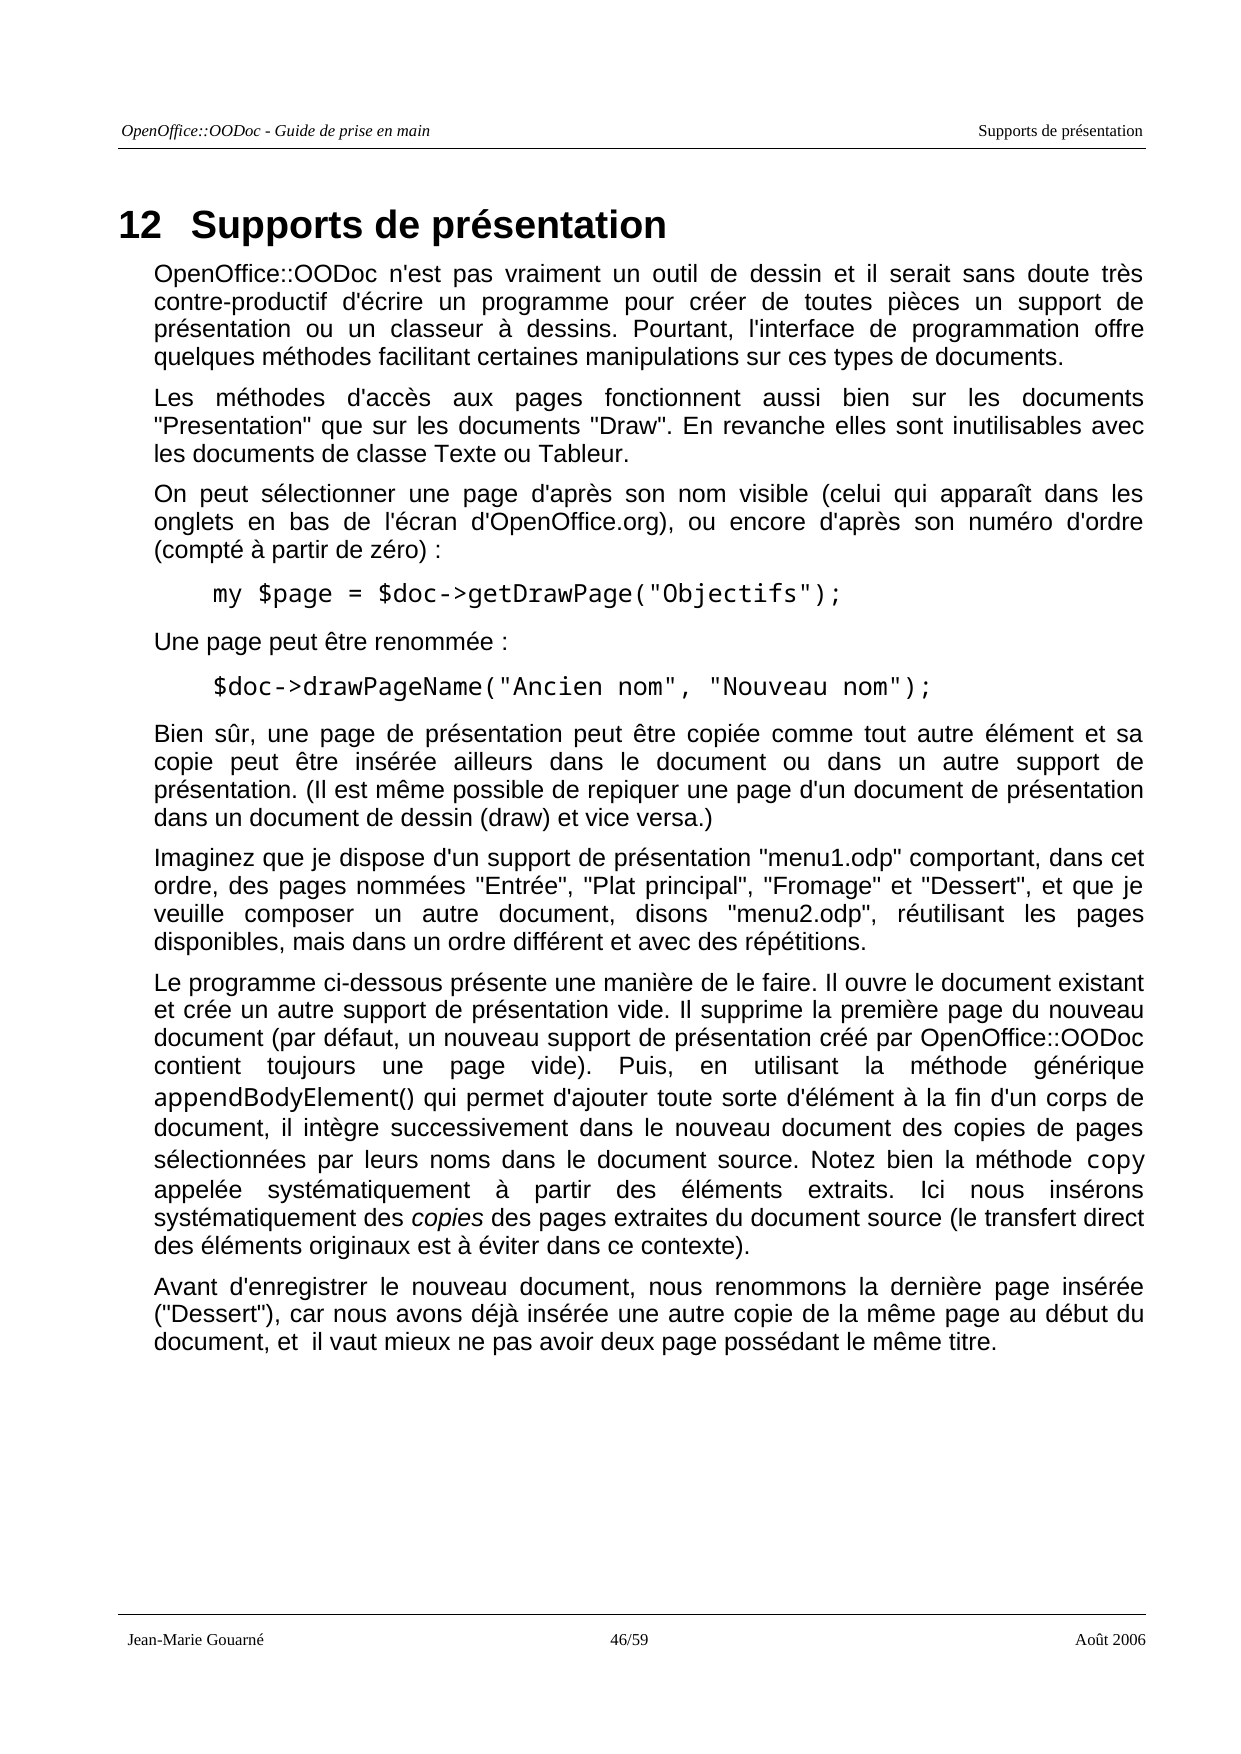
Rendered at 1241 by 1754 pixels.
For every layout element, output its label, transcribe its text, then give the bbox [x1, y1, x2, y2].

text Avant d'enregistrer le nouveau document, nous renommons la dernière page insérée ("Dessert"), car nous avons déjà insérée une autre copie de la même page au début du document, et il vaut mieux ne pas avoir deux page possédant le même titre. [153, 1272, 1146, 1356]
text Une page peut être renommée : [153, 628, 1146, 656]
text $doc->drawPageName("Ancien nom", "Nouveau nom"); [213, 668, 1146, 702]
text On peut sélectionner une page d'après son nom visible (celui qui apparaît dans les onglets en bas de l'écran d'OpenOffice.org), ou encore d'après son numéro d'ordre (compté à partir de zéro) : [153, 480, 1146, 563]
text Le programme ci-dessous présente une manière de le faire. Il ouvre le document existant et crée un autre support de présentation vide. Il supprime la première page du nouveau document (par défaut, un nouveau support de présentation créé par OpenOffice::OODoc contient toujours une page vide). Puis, en utilisant la méthode générique appendBodyElement() qui permet d'ajouter toute sorte d'élément à la fin d'un corps de document, il intègre successivement dans le nouveau document des copies de pages sélectionnées par leurs noms dans le document source. Notez bien la méthode copy appelée systématiquement à partir des éléments extraits. Ici nous insérons systématiquement des copies des pages extraites du document source (le transfert direct des éléments originaux est à éviter dans ce contexte). [153, 968, 1146, 1260]
text my $page = $doc->getDrawPage("Objectifs"); [213, 576, 1146, 610]
text OpenOffice::OODoc n'est pas vraiment un outil de dessin et il serait sans doute très contre-productif d'écrire un programme pour créer de toutes pièces un support de présentation ou un classeur à dessins. Pourtant, l'interface de programmation offre quelques méthodes facilitant certaines manipulations sur ces types de documents. [153, 259, 1146, 371]
text Les méthodes d'accès aux pages fonctionnent aussi bien sur les documents "Presentation" que sur les documents "Draw". En revanche elles sont inutilisables avec les documents de classe Texte ou Tableur. [153, 383, 1146, 467]
text Bien sûr, une page de présentation peut être copiée comme tout autre élément et sa copie peut être insérée ailleurs dans le document ou dans un autre support de présentation. (Il est même possible de repiquer une page d'un document de présentation dans un document de dessin (draw) et vice versa.) [153, 720, 1146, 832]
subtitle Supports de présentation [118, 203, 1146, 247]
text Imaginez que je dispose d'un support de présentation "menu1.odp" comportant, dans cet ordre, des pages nommées "Entrée", "Plat principal", "Fromage" et "Dessert", et que je veuille composer un autre document, disons "menu2.odp", réutilisant les pages disponibles, mais dans un ordre différent et avec des répétitions. [153, 844, 1146, 956]
